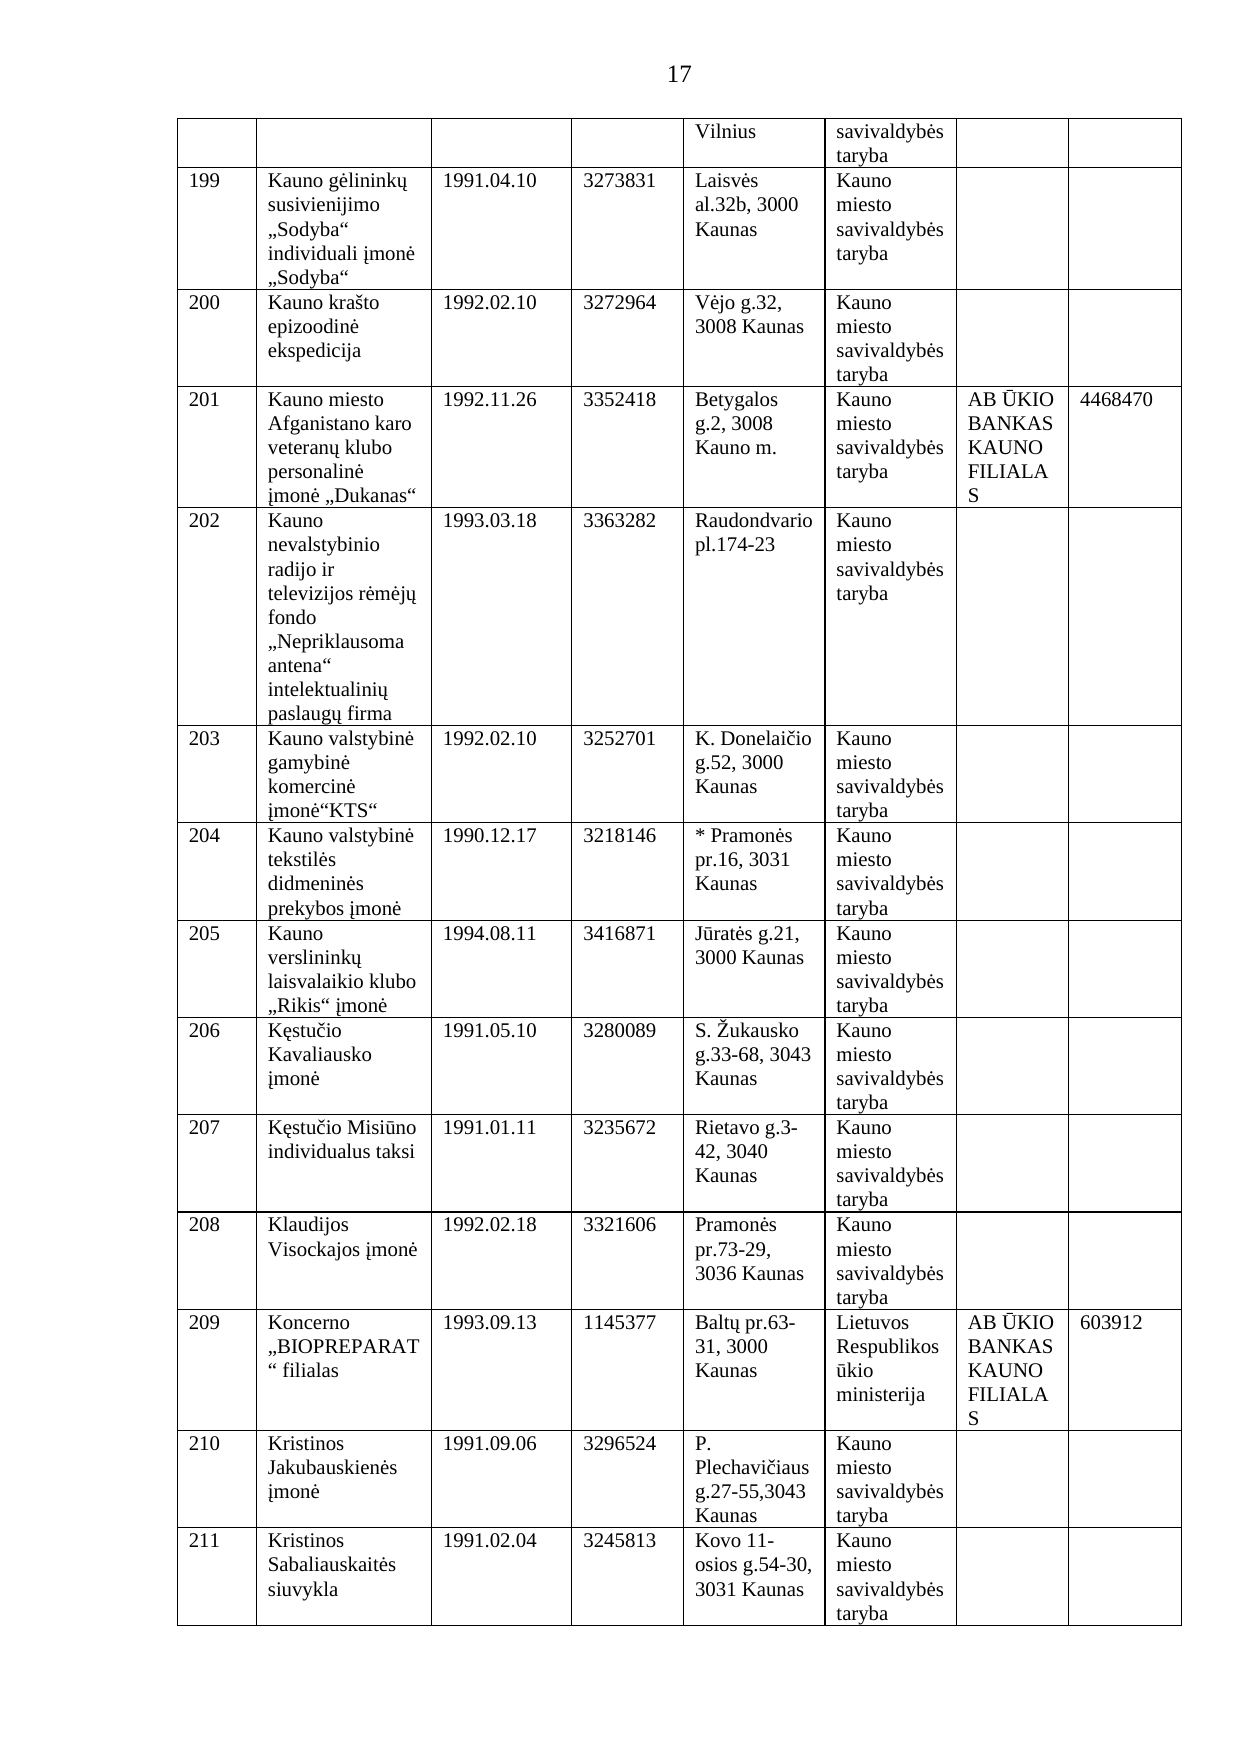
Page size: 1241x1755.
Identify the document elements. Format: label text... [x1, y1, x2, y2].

table_cell 1991.05.10 [432, 1018, 571, 1114]
table_cell Kristinos Jakubauskienės įmonė [257, 1431, 431, 1527]
table_cell 3280089 [572, 1018, 683, 1114]
table_cell 201 [178, 387, 256, 507]
table_cell Kauno nevalstybinio radijo ir televizijos rėmėjų fondo „Nepriklausoma antena“ intelektualinių paslaugų firma [257, 508, 431, 725]
table_cell [957, 1213, 1068, 1309]
table_cell [957, 168, 1068, 289]
table_cell 1991.02.04 [432, 1528, 571, 1624]
table_cell 3363282 [572, 508, 683, 725]
table_cell 204 [178, 823, 256, 919]
table_cell 199 [178, 168, 256, 289]
table_cell Kauno valstybinė tekstilės didmeninės prekybos įmonė [257, 823, 431, 919]
table_cell 3352418 [572, 387, 683, 507]
table_cell 3416871 [572, 921, 683, 1017]
table_cell Kauno miesto savivaldybės taryba [826, 387, 956, 507]
table_cell Baltų pr.63-31, 3000 Kaunas [684, 1310, 824, 1430]
table_cell 3273831 [572, 168, 683, 289]
table_cell [1069, 1018, 1181, 1114]
table_cell 1992.02.18 [432, 1213, 571, 1309]
table_cell Kauno miesto savivaldybės taryba [826, 290, 956, 386]
table_cell 208 [178, 1213, 256, 1309]
table_cell Raudondvario pl.174-23 [684, 508, 824, 725]
table_cell [957, 823, 1068, 919]
table_cell [957, 921, 1068, 1017]
table_cell 1993.09.13 [432, 1310, 571, 1430]
table_cell K. Donelaičio g.52, 3000 Kaunas [684, 726, 824, 822]
table_cell AB ŪKIO BANKAS KAUNO FILIALAS [957, 1310, 1068, 1430]
table_cell 1994.08.11 [432, 921, 571, 1017]
table_cell Kauno miesto savivaldybės taryba [826, 508, 956, 725]
table_cell Vėjo g.32, 3008 Kaunas [684, 290, 824, 386]
table_cell 1990.12.17 [432, 823, 571, 919]
table_cell Kovo 11-osios g.54-30, 3031 Kaunas [684, 1528, 824, 1624]
table_cell [1069, 168, 1181, 289]
table_cell [957, 1528, 1068, 1624]
table_cell 3218146 [572, 823, 683, 919]
table_cell 206 [178, 1018, 256, 1114]
table_cell Vilnius [684, 119, 824, 167]
table_cell Kauno miesto savivaldybės taryba [826, 726, 956, 822]
table_cell 207 [178, 1115, 256, 1211]
table_cell 3321606 [572, 1213, 683, 1309]
table_cell 1991.01.11 [432, 1115, 571, 1211]
table_cell [957, 1018, 1068, 1114]
table_cell [1069, 290, 1181, 386]
table_cell Kauno krašto epizoodinė ekspedicija [257, 290, 431, 386]
table_cell Koncerno „BIOPREPARAT“ filialas [257, 1310, 431, 1430]
table_cell Pramonės pr.73-29, 3036 Kaunas [684, 1213, 824, 1309]
table_cell 603912 [1069, 1310, 1181, 1430]
table_cell [957, 1115, 1068, 1211]
table_cell [957, 726, 1068, 822]
table_cell 3245813 [572, 1528, 683, 1624]
table_cell Kauno miesto savivaldybės taryba [826, 1213, 956, 1309]
table_cell AB ŪKIO BANKAS KAUNO FILIALAS [957, 387, 1068, 507]
table_cell Lietuvos Respublikos ūkio ministerija [826, 1310, 956, 1430]
table_cell 1145377 [572, 1310, 683, 1430]
table_cell 203 [178, 726, 256, 822]
table_cell Kauno miesto savivaldybės taryba [826, 823, 956, 919]
table_cell Kauno verslininkų laisvalaikio klubo „Rikis“ įmonė [257, 921, 431, 1017]
table_cell Jūratės g.21, 3000 Kaunas [684, 921, 824, 1017]
table_cell 1991.09.06 [432, 1431, 571, 1527]
table_cell 3272964 [572, 290, 683, 386]
table_cell [957, 508, 1068, 725]
table_cell Kauno gėlininkų susivienijimo „Sodyba“ individuali įmonė „Sodyba“ [257, 168, 431, 289]
table_cell Kauno miesto savivaldybės taryba [826, 921, 956, 1017]
table_cell 1992.02.10 [432, 290, 571, 386]
table_cell [957, 290, 1068, 386]
table_cell Laisvės al.32b, 3000 Kaunas [684, 168, 824, 289]
table_cell 211 [178, 1528, 256, 1624]
table_cell [957, 1431, 1068, 1527]
table_cell 3235672 [572, 1115, 683, 1211]
table_cell Kauno miesto savivaldybės taryba [826, 1528, 956, 1624]
table_cell Klaudijos Visockajos įmonė [257, 1213, 431, 1309]
table_cell [957, 119, 1068, 167]
table_cell Kauno miesto savivaldybės taryba [826, 1431, 956, 1527]
table_cell 209 [178, 1310, 256, 1430]
table_cell [1069, 1528, 1181, 1624]
table_cell 3252701 [572, 726, 683, 822]
table_cell Kristinos Sabaliauskaitės siuvykla [257, 1528, 431, 1624]
table_cell Kauno miesto savivaldybės taryba [826, 1115, 956, 1211]
table_cell 3296524 [572, 1431, 683, 1527]
table_cell S. Žukausko g.33-68, 3043 Kaunas [684, 1018, 824, 1114]
table_cell [1069, 119, 1181, 167]
table_cell [1069, 726, 1181, 822]
table_cell 1992.11.26 [432, 387, 571, 507]
table_cell [1069, 1213, 1181, 1309]
table_cell Kauno miesto savivaldybės taryba [826, 168, 956, 289]
table_cell [1069, 508, 1181, 725]
table_cell 202 [178, 508, 256, 725]
table_cell Kauno miesto savivaldybės taryba [826, 1018, 956, 1114]
table_cell Kauno valstybinė gamybinė komercinė įmonė“KTS“ [257, 726, 431, 822]
table_cell Betygalos g.2, 3008 Kauno m. [684, 387, 824, 507]
table_cell 205 [178, 921, 256, 1017]
table_cell 1991.04.10 [432, 168, 571, 289]
table_cell 210 [178, 1431, 256, 1527]
table_cell 4468470 [1069, 387, 1181, 507]
table_cell [1069, 823, 1181, 919]
table_cell Kauno miesto Afganistano karo veteranų klubo personalinė įmonė „Dukanas“ [257, 387, 431, 507]
table_cell 1992.02.10 [432, 726, 571, 822]
table_cell 1993.03.18 [432, 508, 571, 725]
table_cell [1069, 1115, 1181, 1211]
table_cell [1069, 921, 1181, 1017]
table_cell [572, 119, 683, 167]
table_cell [1069, 1431, 1181, 1527]
table_cell P. Plechavičiaus g.27-55,3043 Kaunas [684, 1431, 824, 1527]
table_cell 200 [178, 290, 256, 386]
table_cell [432, 119, 571, 167]
table_cell savivaldybės taryba [826, 119, 956, 167]
table_cell Kęstučio Kavaliausko įmonė [257, 1018, 431, 1114]
table_cell [178, 119, 256, 167]
table_cell [257, 119, 431, 167]
table_cell * Pramonės pr.16, 3031 Kaunas [684, 823, 824, 919]
table_cell Rietavo g.3-42, 3040 Kaunas [684, 1115, 824, 1211]
table_cell Kęstučio Misiūno individualus taksi [257, 1115, 431, 1211]
